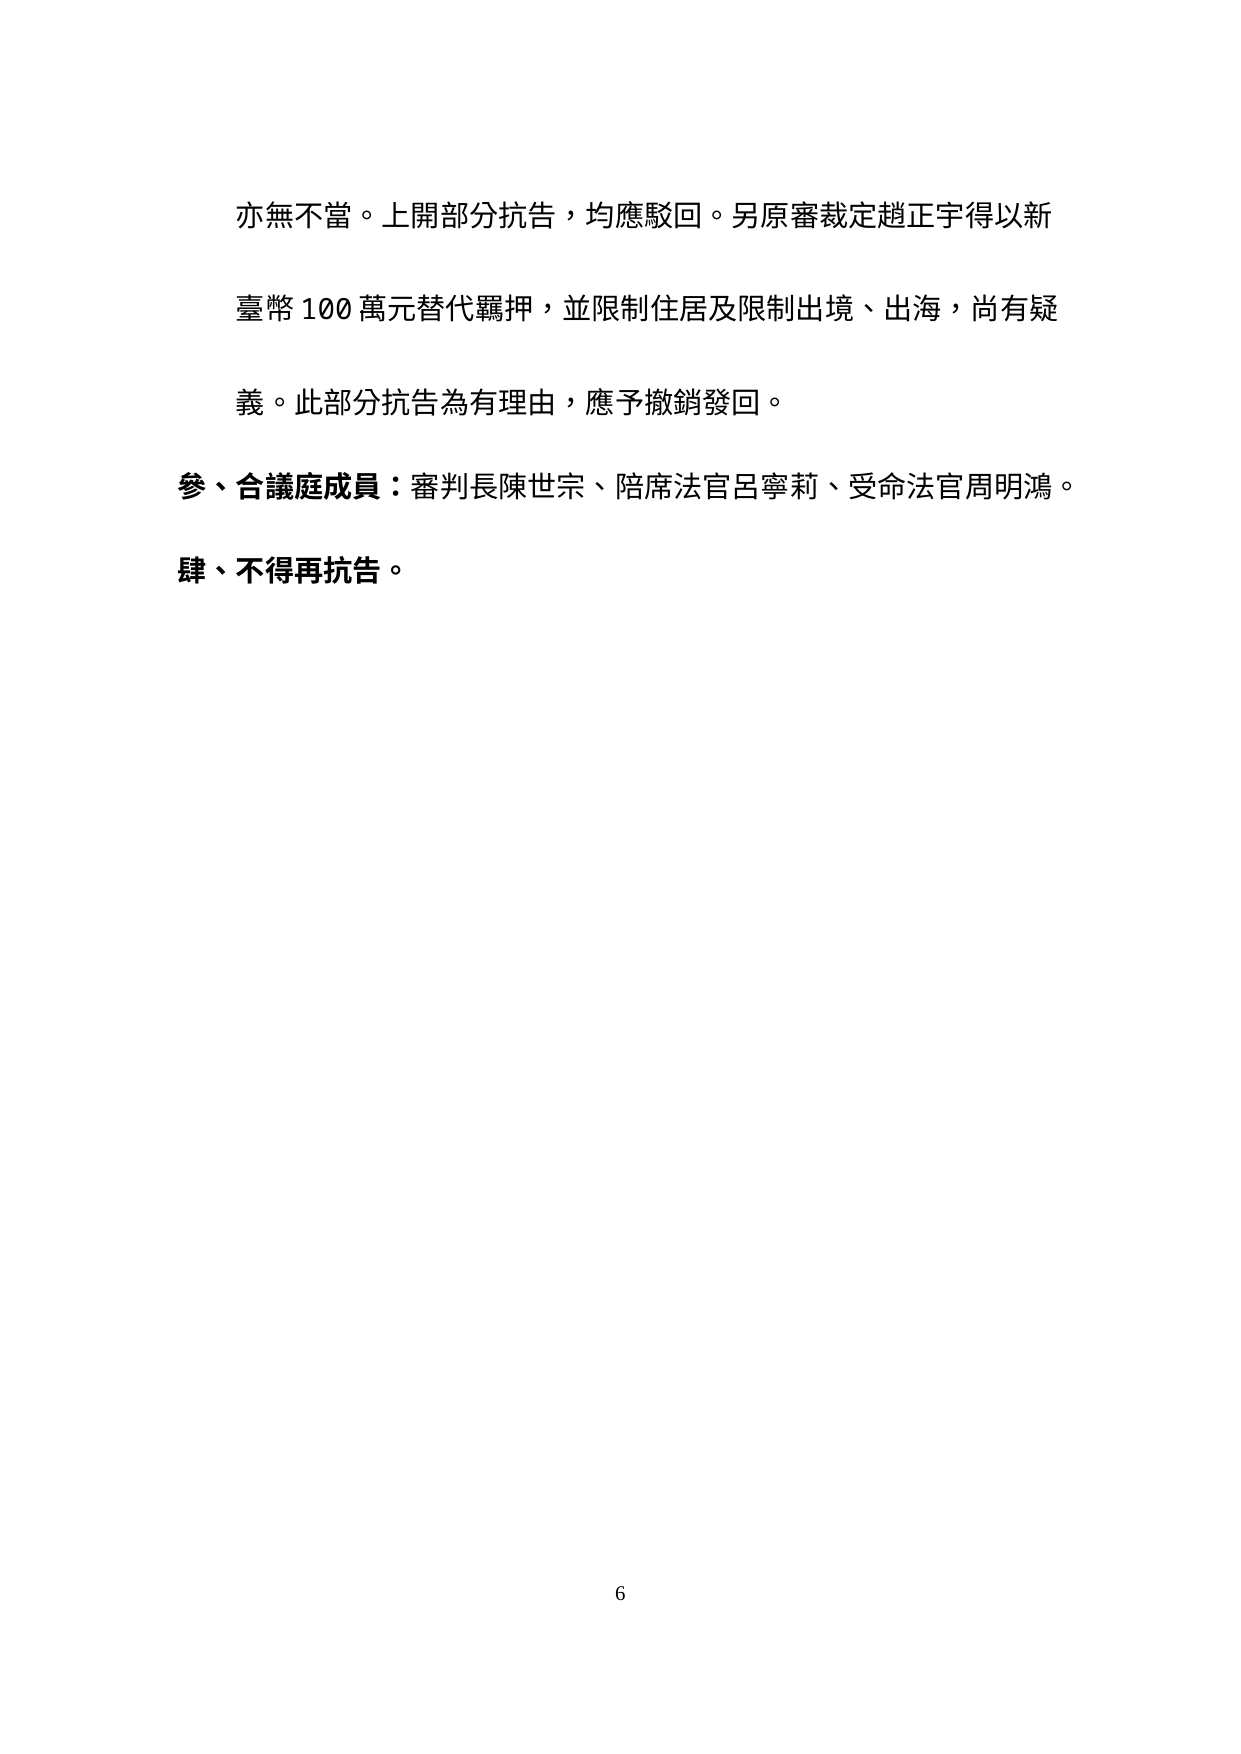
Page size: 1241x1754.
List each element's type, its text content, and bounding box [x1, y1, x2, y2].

text 肆、不得再抗告。 [177, 527, 1063, 589]
text 三、原審依偵查所得卷證資料，經訊問林家騏、丁復華後，准檢察官之聲請，裁定羈押禁止接見、通信，於法並無不合；另以徐永明雖有刑事訴訟法第101條第1項第2款、第3款之羈押原因，然無羈押之必要，而諭知交保，並禁止與本案相關證人聯繫、勾串，亦無不當。上開部分抗告，均應駁回。另原審裁定趙正宇得以新臺幣100萬元替代羈押，並限制住居及限制出境、出海，尚有疑義。此部分抗告為有理由，應予撤銷發回。 [177, 172, 1063, 422]
text 參、合議庭成員：審判長陳世宗、陪席法官呂寧莉、受命法官周明鴻。 [177, 443, 1063, 505]
